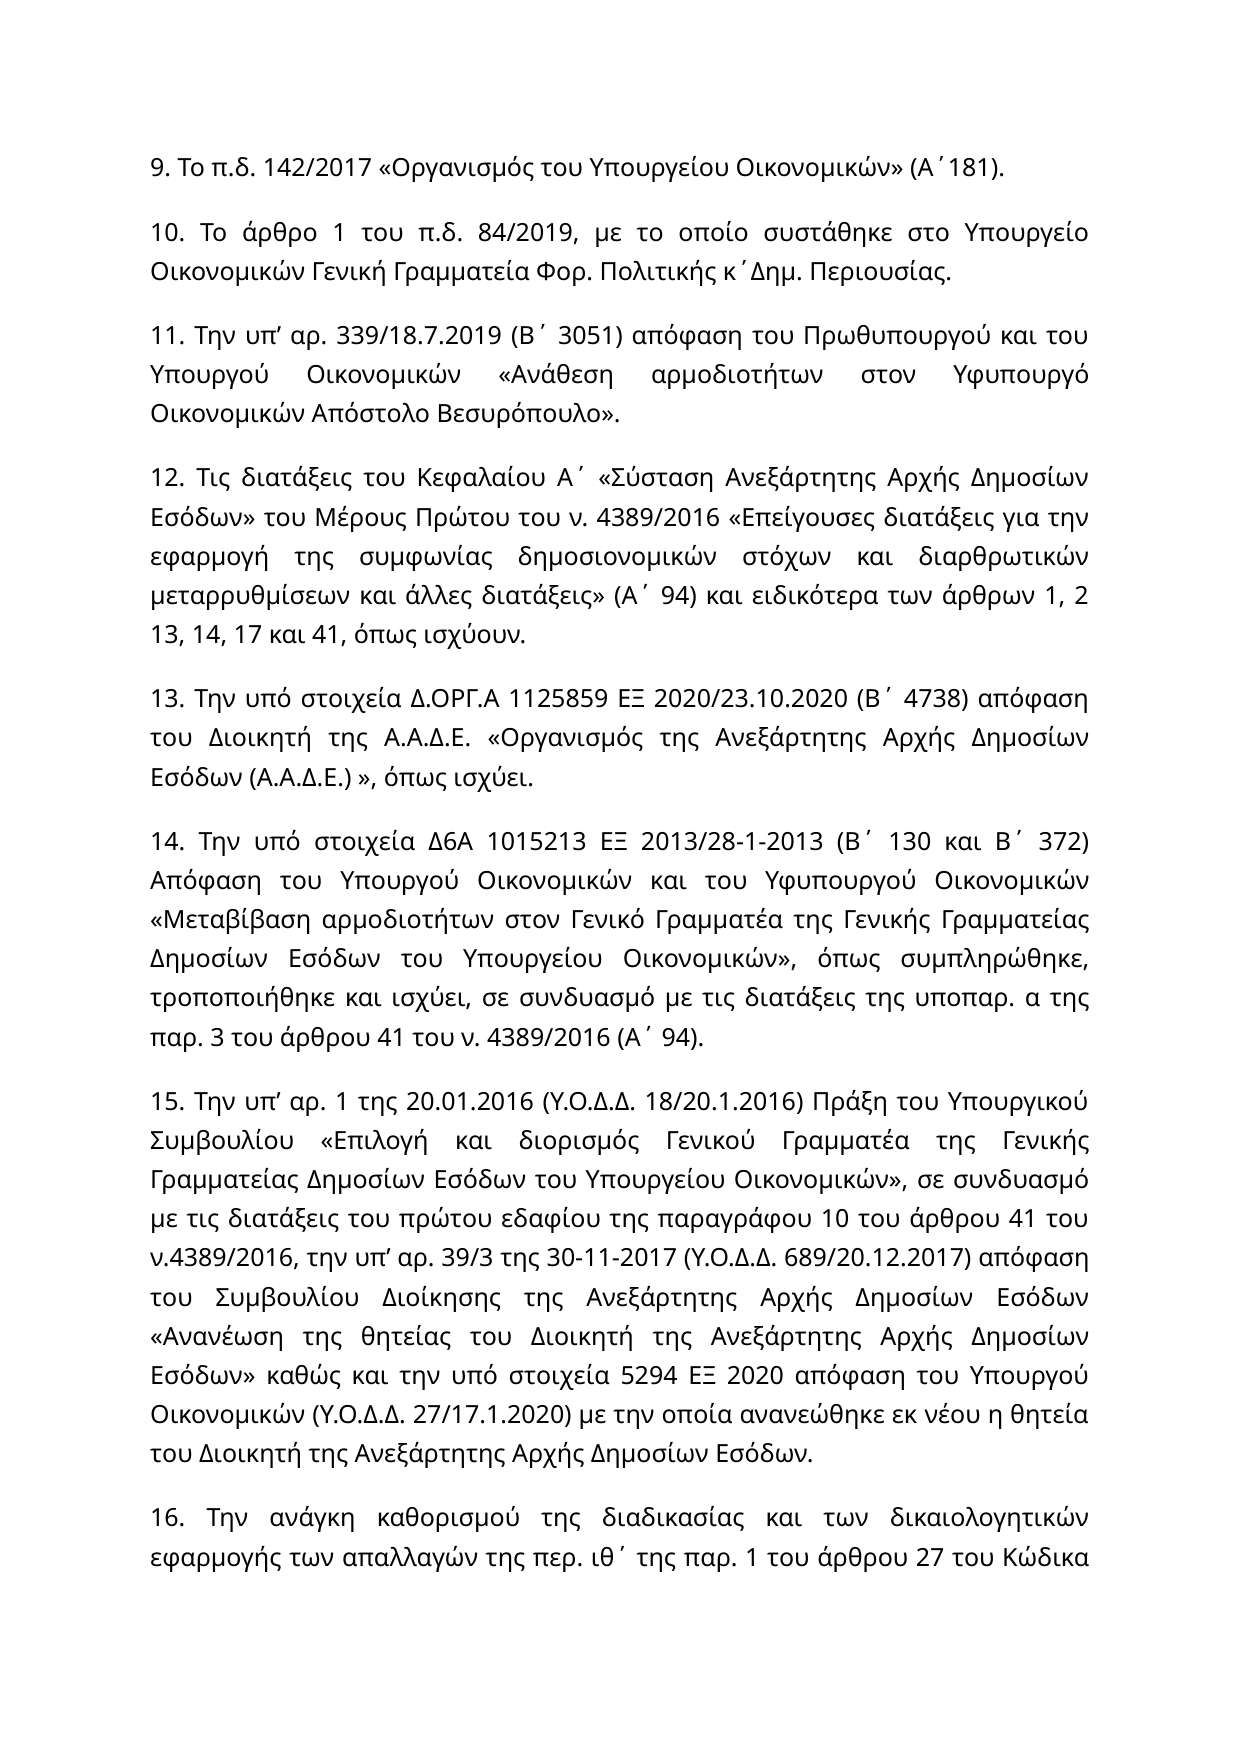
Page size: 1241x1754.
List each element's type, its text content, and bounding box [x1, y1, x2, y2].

text 12. Τις διατάξεις του Κεφαλαίου Α΄ «Σύσταση Ανεξάρτητης Αρχής Δημοσίων Εσόδων» του Μέρους Πρώτου του ν. 4389/2016 «Επείγουσες διατάξεις για την εφαρμογή της συμφωνίας δημοσιονομικών στόχων και διαρθρωτικών μεταρρυθμίσεων και άλλες διατάξεις» (Α΄ 94) και ειδικότερα των άρθρων 1, 2 13, 14, 17 και 41, όπως ισχύουν. [150, 460, 1090, 651]
text 15. Την υπ’ αρ. 1 της 20.01.2016 (Υ.Ο.Δ.Δ. 18/20.1.2016) Πράξη του Υπουργικού Συμβουλίου «Επιλογή και διορισμός Γενικού Γραμματέα της Γενικής Γραμματείας Δημοσίων Εσόδων του Υπουργείου Οικονομικών», σε συνδυασμό με τις διατάξεις του πρώτου εδαφίου της παραγράφου 10 του άρθρου 41 του ν.4389/2016, την υπ’ αρ. 39/3 της 30-11-2017 (Υ.Ο.Δ.Δ. 689/20.12.2017) απόφαση του Συμβουλίου Διοίκησης της Ανεξάρτητης Αρχής Δημοσίων Εσόδων «Ανανέωση της θητείας του Διοικητή της Ανεξάρτητης Αρχής Δημοσίων Εσόδων» καθώς και την υπό στοιχεία 5294 ΕΞ 2020 απόφαση του Υπουργού Οικονομικών (Υ.Ο.Δ.Δ. 27/17.1.2020) με την οποία ανανεώθηκε εκ νέου η θητεία του Διοικητή της Ανεξάρτητης Αρχής Δημοσίων Εσόδων. [150, 1083, 1090, 1470]
text 14. Την υπό στοιχεία Δ6Α 1015213 ΕΞ 2013/28-1-2013 (Β΄ 130 και Β΄ 372) Απόφαση του Υπουργού Οικονομικών και του Υφυπουργού Οικονομικών «Μεταβίβαση αρμοδιοτήτων στον Γενικό Γραμματέα της Γενικής Γραμματείας Δημοσίων Εσόδων του Υπουργείου Οικονομικών», όπως συμπληρώθηκε, τροποποιήθηκε και ισχύει, σε συνδυασμό με τις διατάξεις της υποπαρ. α της παρ. 3 του άρθρου 41 του ν. 4389/2016 (Α΄ 94). [150, 823, 1090, 1053]
text 10. Το άρθρο 1 του π.δ. 84/2019, με το οποίο συστάθηκε στο Υπουργείο Οικονομικών Γενική Γραμματεία Φορ. Πολιτικής κ΄Δημ. Περιουσίας. [150, 214, 1090, 287]
text 16. Την ανάγκη καθορισμού της διαδικασίας και των δικαιολογητικών εφαρμογής των απαλλαγών της περ. ιθ΄ της παρ. 1 του άρθρου 27 του Κώδικα [150, 1500, 1090, 1573]
text 9. Το π.δ. 142/2017 «Οργανισμός του Υπουργείου Οικονομικών» (Α΄181). [150, 150, 1090, 184]
text 11. Την υπ’ αρ. 339/18.7.2019 (Β΄ 3051) απόφαση του Πρωθυπουργού και του Υπουργού Οικονομικών «Ανάθεση αρμοδιοτήτων στον Υφυπουργό Οικονομικών Απόστολο Βεσυρόπουλο». [150, 317, 1090, 430]
text 13. Την υπό στοιχεία Δ.ΟΡΓ.Α 1125859 ΕΞ 2020/23.10.2020 (Β΄ 4738) απόφαση του Διοικητή της Α.Α.Δ.Ε. «Οργανισμός της Ανεξάρτητης Αρχής Δημοσίων Εσόδων (Α.Α.Δ.Ε.) », όπως ισχύει. [150, 681, 1090, 793]
